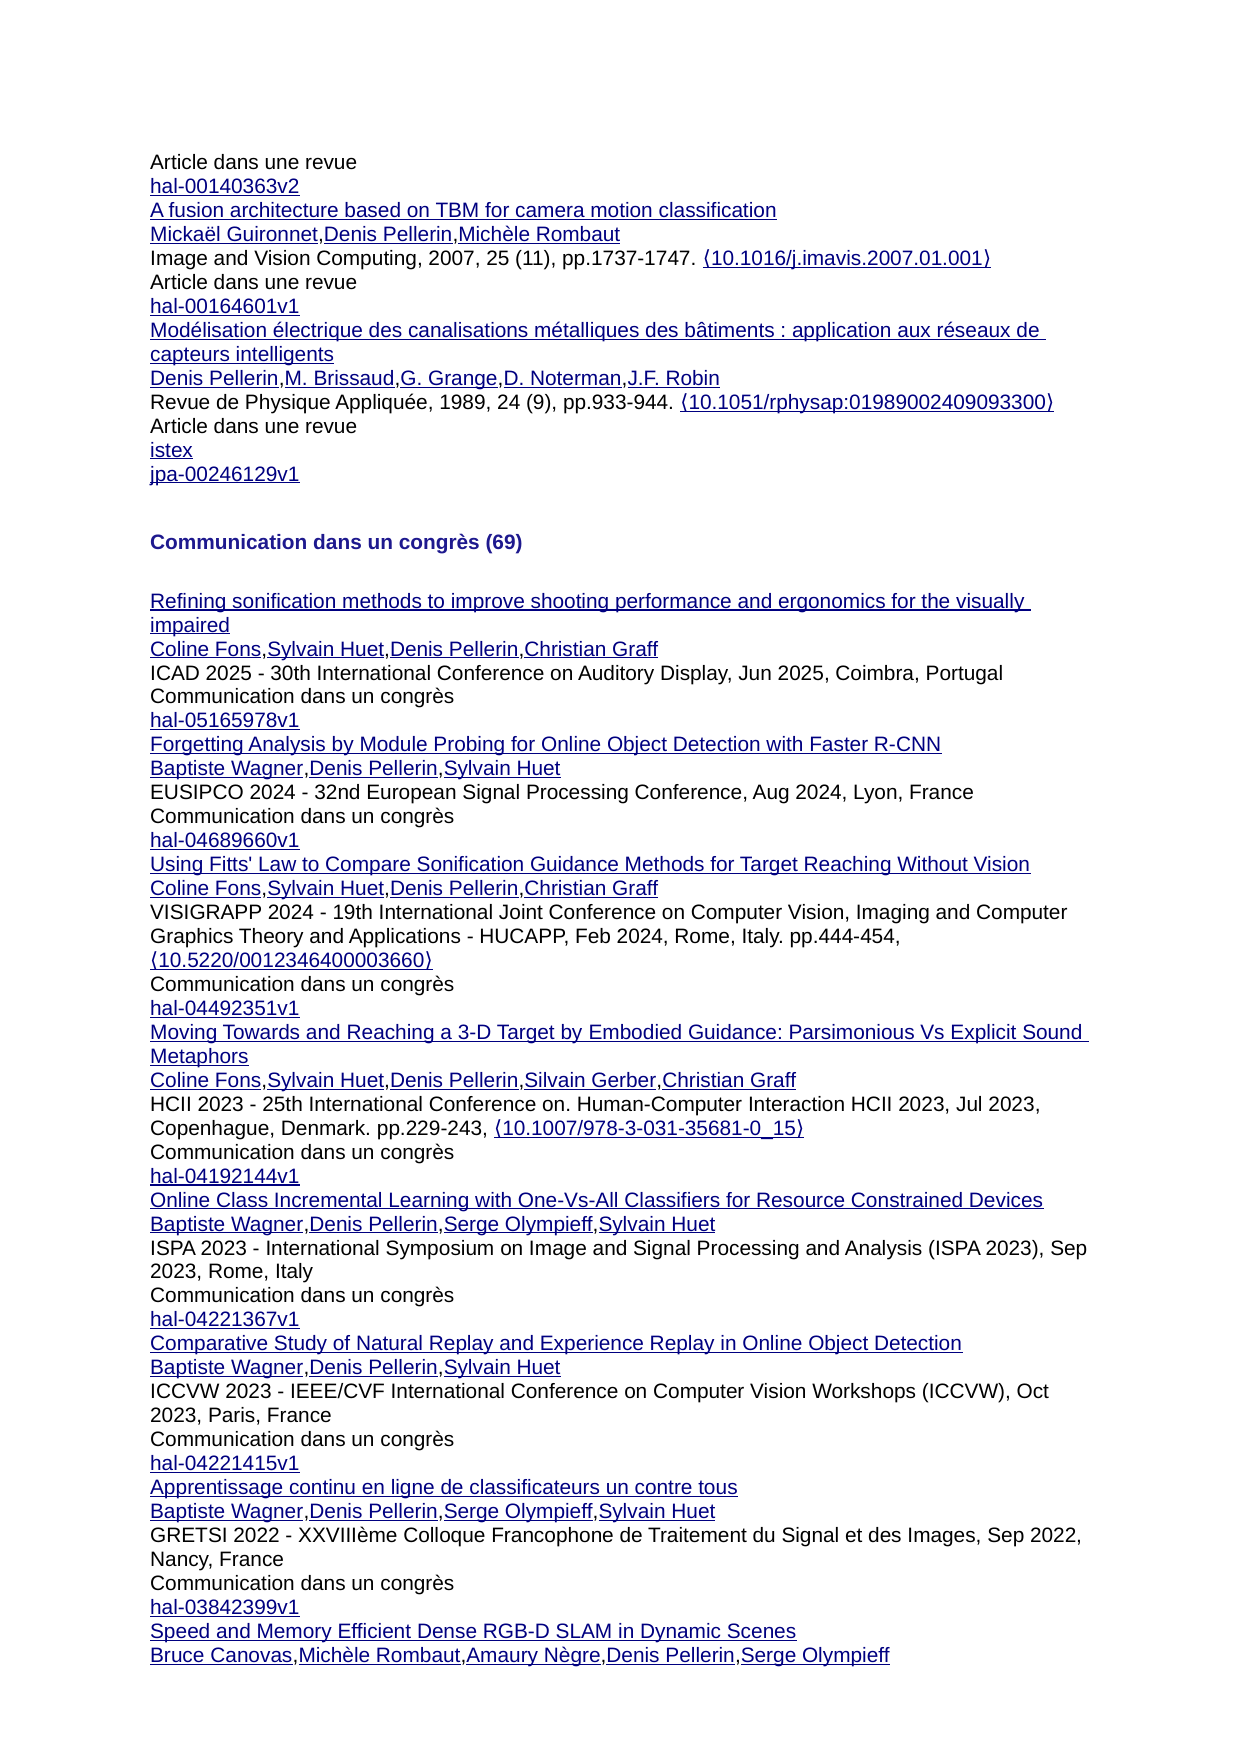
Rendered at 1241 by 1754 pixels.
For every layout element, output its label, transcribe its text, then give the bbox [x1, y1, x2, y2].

table_cell Modélisation électrique des canalisations métalliques des bâtiments : application aux réseaux de capteurs intelligents Denis Pellerin,M. Brissaud,G. Grange,D. Noterman,J.F. Robin Revue de Physique Appliquée, 1989, 24 (9), pp.933-944. ⟨10.1051/rphysap:01989002409093300⟩ Article dans une revue istex jpa-00246129v1 [150, 318, 1090, 485]
table_cell Forgetting Analysis by Module Probing for Online Object Detection with Faster R-CNN Baptiste Wagner,Denis Pellerin,Sylvain Huet EUSIPCO 2024 - 32nd European Signal Processing Conference, Aug 2024, Lyon, France Communication dans un congrès hal-04689660v1 [150, 732, 1090, 852]
table_cell Online Class Incremental Learning with One-Vs-All Classifiers for Resource Constrained Devices Baptiste Wagner,Denis Pellerin,Serge Olympieff,Sylvain Huet ISPA 2023 - International Symposium on Image and Signal Processing and Analysis (ISPA 2023), Sep 2023, Rome, Italy Communication dans un congrès hal-04221367v1 [150, 1188, 1090, 1331]
table_cell Moving Towards and Reaching a 3-D Target by Embodied Guidance: Parsimonious Vs Explicit Sound Metaphors Coline Fons,Sylvain Huet,Denis Pellerin,Silvain Gerber,Christian Graff HCII 2023 - 25th International Conference on. Human-Computer Interaction HCII 2023, Jul 2023, Copenhague, Denmark. pp.229-243, ⟨10.1007/978-3-031-35681-0_15⟩ Communication dans un congrès hal-04192144v1 [150, 1020, 1090, 1187]
table_cell Apprentissage continu en ligne de classificateurs un contre tous Baptiste Wagner,Denis Pellerin,Serge Olympieff,Sylvain Huet GRETSI 2022 - XXVIIIème Colloque Francophone de Traitement du Signal et des Images, Sep 2022, Nancy, France Communication dans un congrès hal-03842399v1 [150, 1475, 1090, 1619]
table_cell Speed and Memory Efficient Dense RGB-D SLAM in Dynamic Scenes Bruce Canovas,Michèle Rombaut,Amaury Nègre,Denis Pellerin,Serge Olympieff [150, 1619, 1090, 1667]
table_cell Using Fitts' Law to Compare Sonification Guidance Methods for Target Reaching Without Vision Coline Fons,Sylvain Huet,Denis Pellerin,Christian Graff VISIGRAPP 2024 - 19th International Joint Conference on Computer Vision, Imaging and Computer Graphics Theory and Applications - HUCAPP, Feb 2024, Rome, Italy. pp.444-454, ⟨10.5220/0012346400003660⟩ Communication dans un congrès hal-04492351v1 [150, 852, 1090, 1020]
subtitle Communication dans un congrès (69) [150, 530, 1090, 554]
table_cell Comparative Study of Natural Replay and Experience Replay in Online Object Detection Baptiste Wagner,Denis Pellerin,Sylvain Huet ICCVW 2023 - IEEE/CVF International Conference on Computer Vision Workshops (ICCVW), Oct 2023, Paris, France Communication dans un congrès hal-04221415v1 [150, 1331, 1090, 1475]
table_cell Article dans une revue hal-00140363v2 [150, 150, 1090, 198]
table_header Refining sonification methods to improve shooting performance and ergonomics for the visually impaired Coline Fons,Sylvain Huet,Denis Pellerin,Christian Graff ICAD 2025 - 30th International Conference on Auditory Display, Jun 2025, Coimbra, Portugal Communication dans un congrès hal-05165978v1 [150, 589, 1090, 732]
table_cell A fusion architecture based on TBM for camera motion classification Mickaël Guironnet,Denis Pellerin,Michèle Rombaut Image and Vision Computing, 2007, 25 (11), pp.1737-1747. ⟨10.1016/j.imavis.2007.01.001⟩ Article dans une revue hal-00164601v1 [150, 198, 1090, 318]
